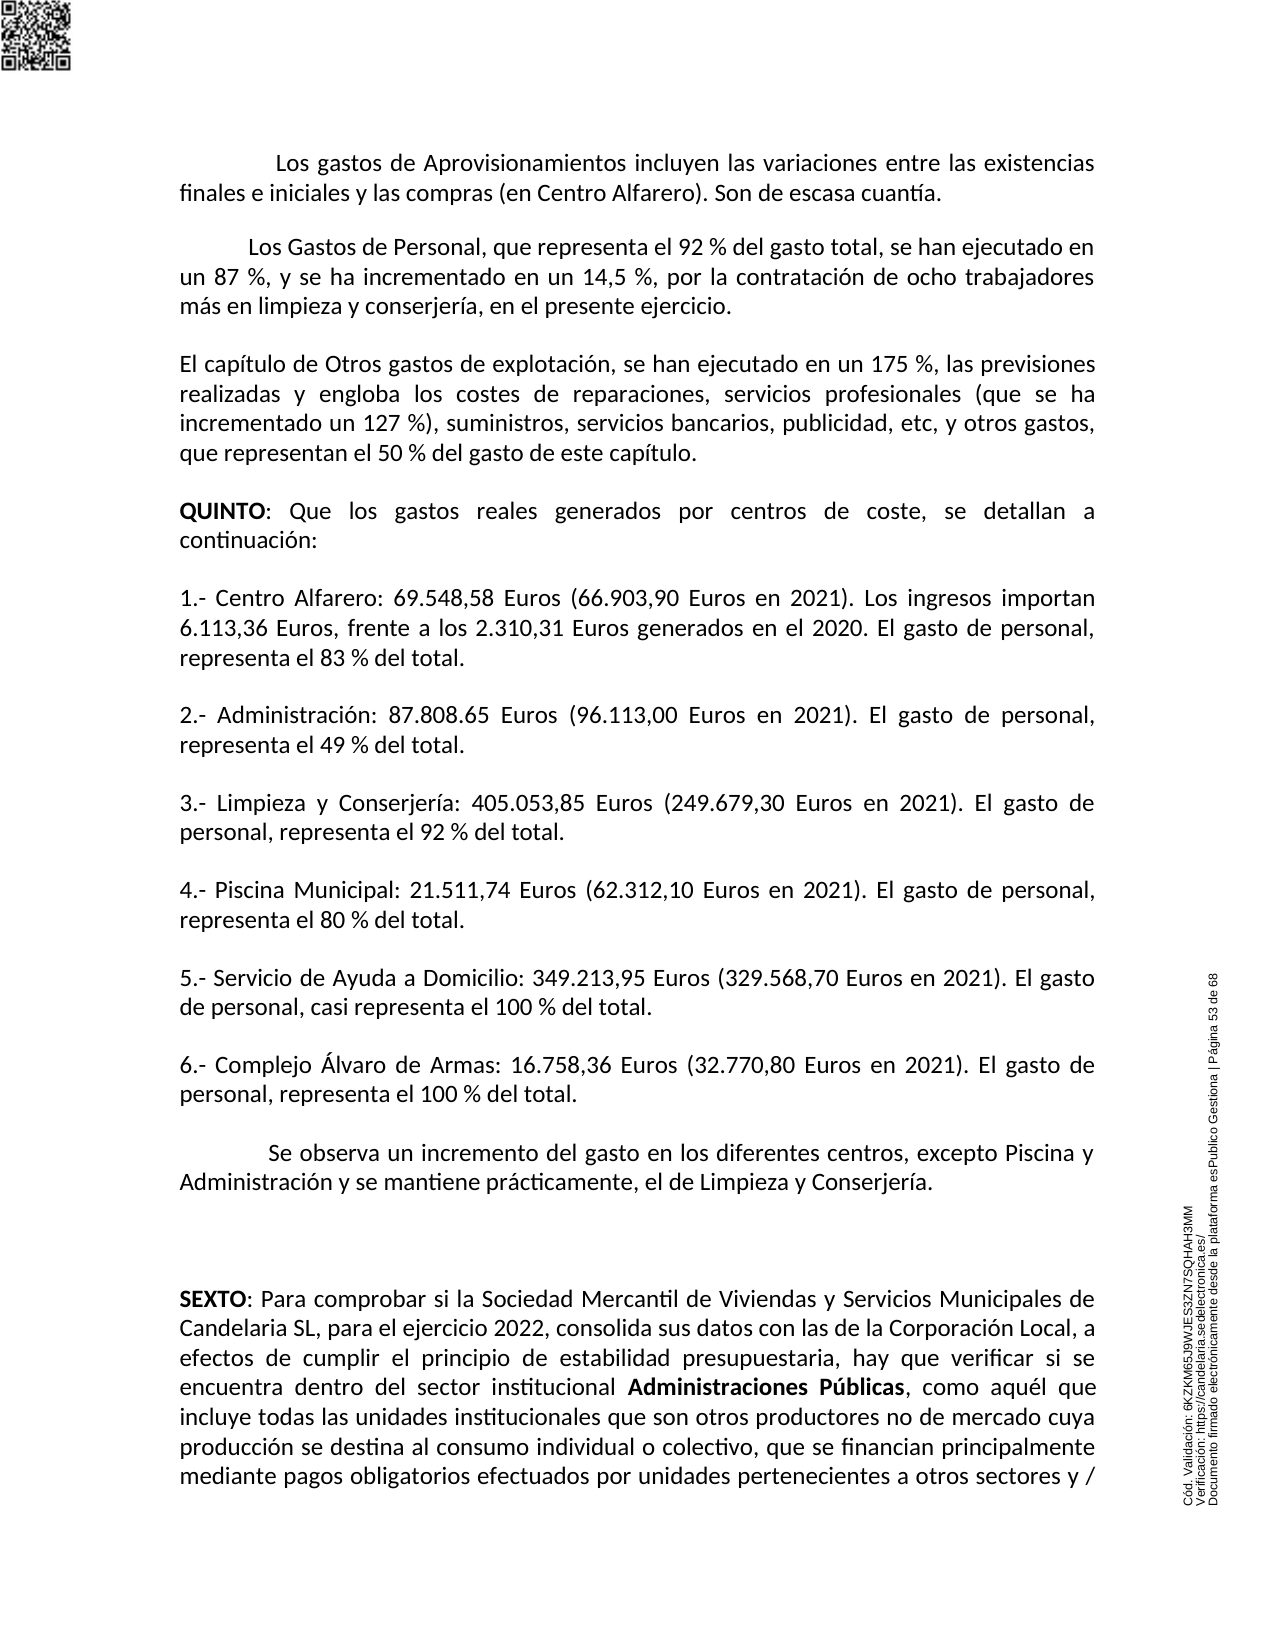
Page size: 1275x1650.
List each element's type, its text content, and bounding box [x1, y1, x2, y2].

text 3.- Limpieza y Conserjería: 405.053,85 Euros (249.679,30 Euros en 2021). El gasto de personal, representa el 92 % del total. [179, 788, 1097, 847]
text 6.- Complejo Álvaro de Armas: 16.758,36 Euros (32.770,80 Euros en 2021). El gasto de personal, representa el 100 % del total. [179, 1050, 1097, 1109]
text Se observa un incremento del gasto en los diferentes centros, excepto Piscina y Administración y se mantiene prácticamente, el de Limpieza y Conserjería. [179, 1137, 1097, 1197]
text 1.- Centro Alfarero: 69.548,58 Euros (66.903,90 Euros en 2021). Los ingresos importan 6.113,36 Euros, frente a los 2.310,31 Euros generados en el 2020. El gasto de personal, representa el 83 % del total. [179, 583, 1097, 672]
text 4.- Piscina Municipal: 21.511,74 Euros (62.312,10 Euros en 2021). El gasto de personal, representa el 80 % del total. [179, 875, 1097, 934]
text 2.- Administración: 87.808.65 Euros (96.113,00 Euros en 2021). El gasto de personal, representa el 49 % del total. [179, 700, 1097, 759]
text QUINTO: Que los gastos reales generados por centros de coste, se detallan a continuación: [179, 496, 1097, 555]
text SEXTO: Para comprobar si la Sociedad Mercantil de Viviendas y Servicios Municipales de Candelaria SL, para el ejercicio 2022, consolida sus datos con las de la Corporación Local, a efectos de cumplir el principio de estabilidad presupuestaria, hay que verificar si se encuentra dentro del sector institucional Administraciones Públicas, como aquél que incluye todas las unidades institucionales que son otros productores no de mercado cuya producción se destina al consumo individual o colectivo, que se financian principalmente mediante pagos obligatorios efectuados por unidades pertenecientes a otros sectores y / [179, 1283, 1097, 1491]
text El capítulo de Otros gastos de explotación, se han ejecutado en un 175 %, las previsiones realizadas y engloba los costes de reparaciones, servicios profesionales (que se ha incrementado un 127 %), suministros, servicios bancarios, publicidad, etc, y otros gastos, que representan el 50 % del gasto de este capítulo. [179, 349, 1097, 468]
text Los gastos de Aprovisionamientos incluyen las variaciones entre las existencias finales e iniciales y las compras (en Centro Alfarero). Son de escasa cuantía. [179, 148, 1097, 207]
text Los Gastos de Personal, que representa el 92 % del gasto total, se han ejecutado en un 87 %, y se ha incrementado en un 14,5 %, por la contratación de ocho trabajadores más en limpieza y conserjería, en el presente ejercicio. [179, 232, 1097, 321]
text 5.- Servicio de Ayuda a Domicilio: 349.213,95 Euros (329.568,70 Euros en 2021). El gasto de personal, casi representa el 100 % del total. [179, 962, 1097, 1022]
